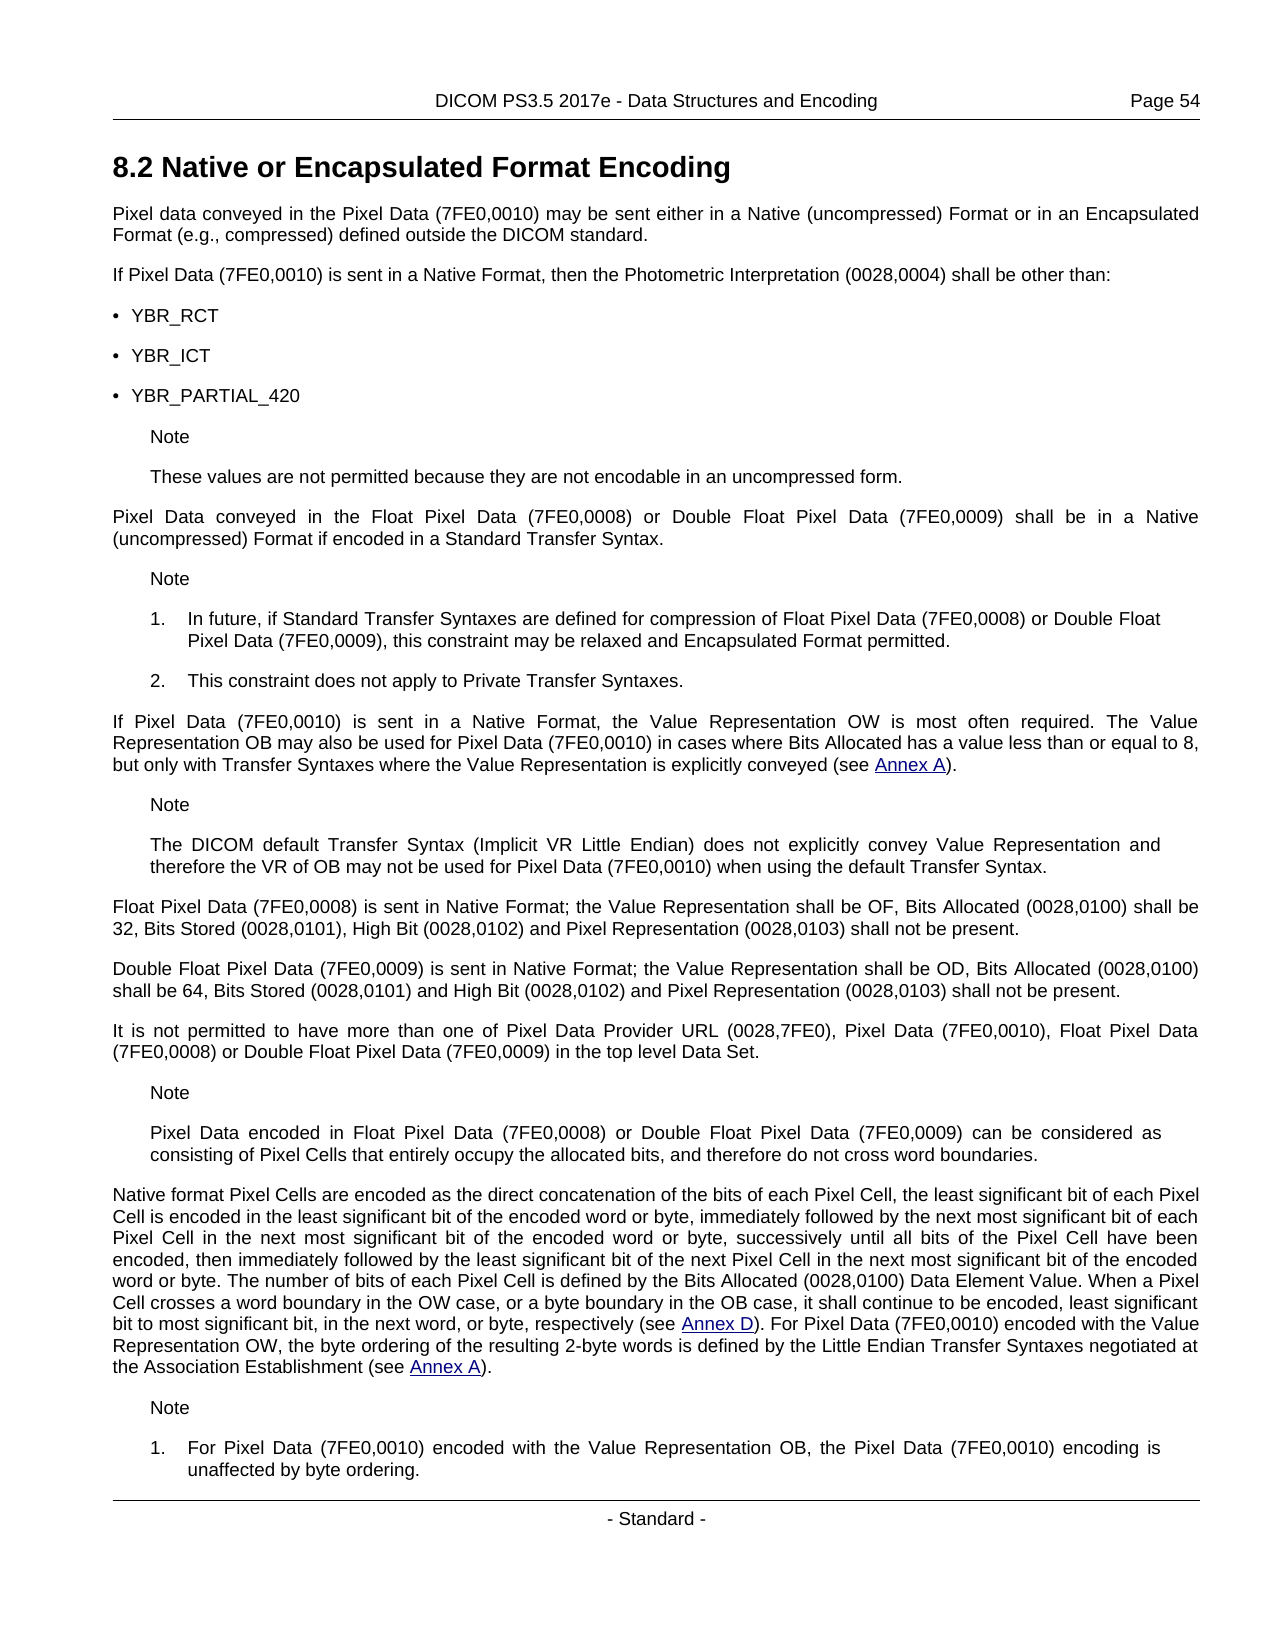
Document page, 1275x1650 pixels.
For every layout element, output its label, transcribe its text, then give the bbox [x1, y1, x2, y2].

list YBR_PARTIAL_420 [112, 385, 1200, 407]
text It is not permitted to have more than one of Pixel Data Provider URL (0028,7FE0), Pixel Data (7FE0,0010), Float Pixel Data (7FE0,0008) or Double Float Pixel Data (7FE0,0009) in the top level Data Set. [112, 1020, 1200, 1063]
text Note [150, 1397, 1162, 1418]
text Note [150, 568, 1162, 589]
text Pixel data conveyed in the Pixel Data (7FE0,0010) may be sent either in a Native (uncompressed) Format or in an Encapsulated Format (e.g., compressed) defined outside the DICOM standard. [112, 202, 1200, 245]
text Note [150, 794, 1162, 815]
text Float Pixel Data (7FE0,0008) is sent in Native Format; the Value Representation shall be OF, Bits Allocated (0028,0100) shall be 32, Bits Stored (0028,0101), High Bit (0028,0102) and Pixel Representation (0028,0103) shall not be present. [112, 896, 1200, 939]
text Double Float Pixel Data (7FE0,0009) is sent in Native Format; the Value Representation shall be OD, Bits Allocated (0028,0100) shall be 64, Bits Stored (0028,0101) and High Bit (0028,0102) and Pixel Representation (0028,0103) shall not be present. [112, 958, 1200, 1001]
text If Pixel Data (7FE0,0010) is sent in a Native Format, the Value Representation OW is most often required. The Value Representation OB may also be used for Pixel Data (7FE0,0010) in cases where Bits Allocated has a value less than or equal to 8, but only with Transfer Syntaxes where the Value Representation is explicitly conveyed (see Annex A). [112, 710, 1200, 775]
text Note [150, 1082, 1162, 1103]
list This constraint does not apply to Private Transfer Syntaxes. [150, 670, 1162, 692]
text If Pixel Data (7FE0,0010) is sent in a Native Format, then the Photometric Interpretation (0028,0004) shall be other than: [112, 264, 1200, 286]
list YBR_ICT [112, 345, 1200, 366]
text Pixel Data encoded in Float Pixel Data (7FE0,0008) or Double Float Pixel Data (7FE0,0009) can be considered as consisting of Pixel Cells that entirely occupy the allocated bits, and therefore do not cross word boundaries. [150, 1122, 1162, 1165]
list In future, if Standard Transfer Syntaxes are defined for compression of Float Pixel Data (7FE0,0008) or Double Float Pixel Data (7FE0,0009), this constraint may be relaxed and Encapsulated Format permitted. [150, 608, 1162, 651]
text These values are not permitted because they are not encodable in an uncompressed form. [150, 466, 1162, 487]
text Pixel Data conveyed in the Float Pixel Data (7FE0,0008) or Double Float Pixel Data (7FE0,0009) shall be in a Native (uncompressed) Format if encoded in a Standard Transfer Syntax. [112, 506, 1200, 549]
list YBR_RCT [112, 304, 1200, 326]
text The DICOM default Transfer Syntax (Implicit VR Little Endian) does not explicitly convey Value Representation and therefore the VR of OB may not be used for Pixel Data (7FE0,0010) when using the default Transfer Syntax. [150, 834, 1162, 877]
text Note [150, 425, 1162, 447]
list For Pixel Data (7FE0,0010) encoded with the Value Representation OB, the Pixel Data (7FE0,0010) encoding is unaffected by byte ordering. [150, 1437, 1162, 1480]
text Native format Pixel Cells are encoded as the direct concatenation of the bits of each Pixel Cell, the least significant bit of each Pixel Cell is encoded in the least significant bit of the encoded word or byte, immediately followed by the next most significant bit of each Pixel Cell in the next most significant bit of the encoded word or byte, successively until all bits of the Pixel Cell have been encoded, then immediately followed by the least significant bit of the next Pixel Cell in the next most significant bit of the encoded word or byte. The number of bits of each Pixel Cell is defined by the Bits Allocated (0028,0100) Data Element Value. When a Pixel Cell crosses a word boundary in the OW case, or a byte boundary in the OB case, it shall continue to be encoded, least significant bit to most significant bit, in the next word, or byte, respectively (see Annex D). For Pixel Data (7FE0,0010) encoded with the Value Representation OW, the byte ordering of the resulting 2-byte words is defined by the Little Endian Transfer Syntaxes negotiated at the Association Establishment (see Annex A). [112, 1184, 1200, 1378]
text 8.2 Native or Encapsulated Format Encoding [112, 150, 1200, 183]
